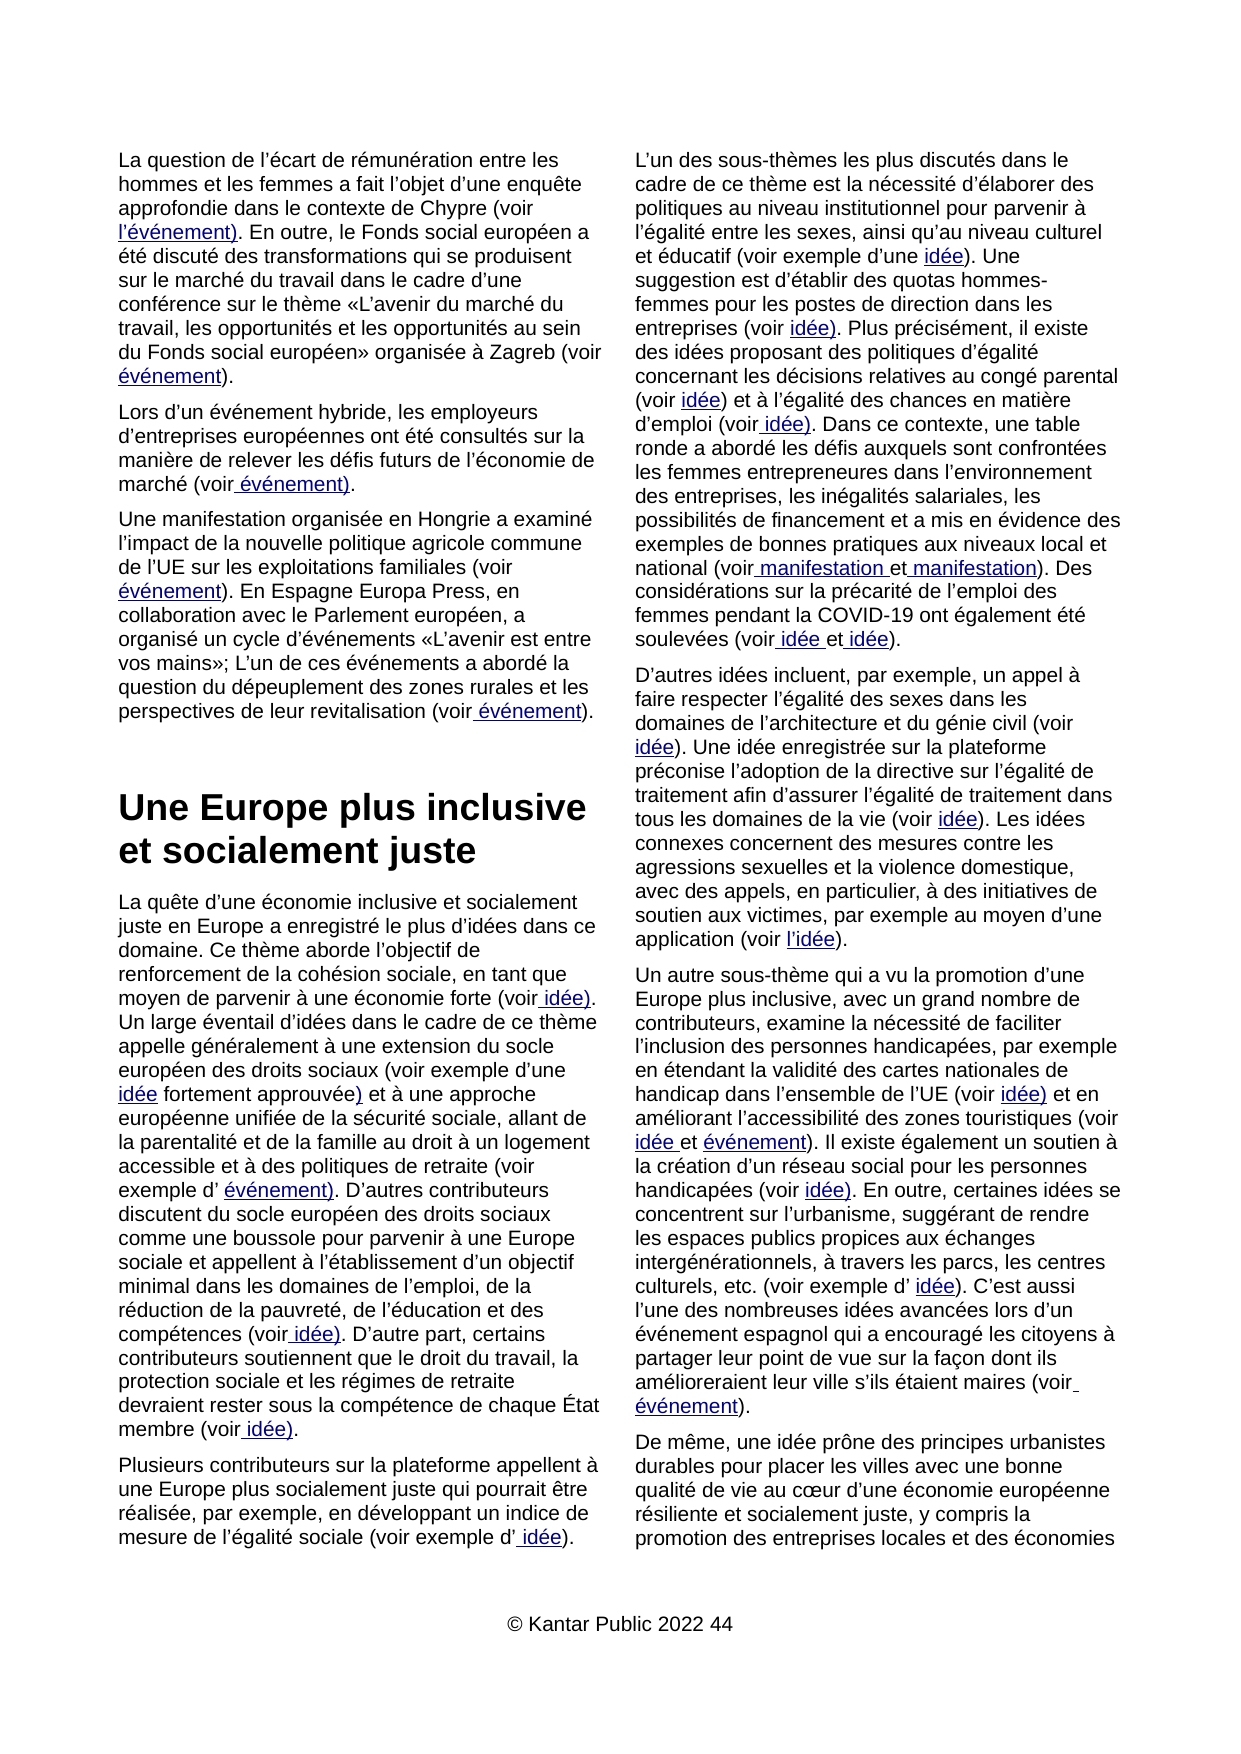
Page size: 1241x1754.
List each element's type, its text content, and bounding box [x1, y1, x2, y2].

text La question de l’écart de rémunération entre les hommes et les femmes a fait l’objet d’une enquête approfondie dans le contexte de Chypre (voir l’événement). En outre, le Fonds social européen a été discuté des transformations qui se produisent sur le marché du travail dans le cadre d’une conférence sur le thème «L’avenir du marché du travail, les opportunités et les opportunités au sein du Fonds social européen» organisée à Zagreb (voir événement). [118, 148, 605, 388]
text Un autre sous-thème qui a vu la promotion d’une Europe plus inclusive, avec un grand nombre de contributeurs, examine la nécessité de faciliter l’inclusion des personnes handicapées, par exemple en étendant la validité des cartes nationales de handicap dans l’ensemble de l’UE (voir idée) et en améliorant l’accessibilité des zones touristiques (voir idée et événement). Il existe également un soutien à la création d’un réseau social pour les personnes handicapées (voir idée). En outre, certaines idées se concentrent sur l’urbanisme, suggérant de rendre les espaces publics propices aux échanges intergénérationnels, à travers les parcs, les centres culturels, etc. (voir exemple d’ idée). C’est aussi l’une des nombreuses idées avancées lors d’un événement espagnol qui a encouragé les citoyens à partager leur point de vue sur la façon dont ils amélioreraient leur ville s’ils étaient maires (voir événement). [635, 962, 1122, 1418]
text La quête d’une économie inclusive et socialement juste en Europe a enregistré le plus d’idées dans ce domaine. Ce thème aborde l’objectif de renforcement de la cohésion sociale, en tant que moyen de parvenir à une économie forte (voir idée). Un large éventail d’idées dans le cadre de ce thème appelle généralement à une extension du socle européen des droits sociaux (voir exemple d’une idée fortement approuvée) et à une approche européenne unifiée de la sécurité sociale, allant de la parentalité et de la famille au droit à un logement accessible et à des politiques de retraite (voir exemple d’ événement). D’autres contributeurs discutent du socle européen des droits sociaux comme une boussole pour parvenir à une Europe sociale et appellent à l’établissement d’un objectif minimal dans les domaines de l’emploi, de la réduction de la pauvreté, de l’éducation et des compétences (voir idée). D’autre part, certains contributeurs soutiennent que le droit du travail, la protection sociale et les régimes de retraite devraient rester sous la compétence de chaque État membre (voir idée). [118, 890, 605, 1441]
text L’un des sous-thèmes les plus discutés dans le cadre de ce thème est la nécessité d’élaborer des politiques au niveau institutionnel pour parvenir à l’égalité entre les sexes, ainsi qu’au niveau culturel et éducatif (voir exemple d’une idée). Une suggestion est d’établir des quotas hommes-femmes pour les postes de direction dans les entreprises (voir idée). Plus précisément, il existe des idées proposant des politiques d’égalité concernant les décisions relatives au congé parental (voir idée) et à l’égalité des chances en matière d’emploi (voir idée). Dans ce contexte, une table ronde a abordé les défis auxquels sont confrontées les femmes entrepreneures dans l’environnement des entreprises, les inégalités salariales, les possibilités de financement et a mis en évidence des exemples de bonnes pratiques aux niveaux local et national (voir manifestation et manifestation). Des considérations sur la précarité de l’emploi des femmes pendant la COVID-19 ont également été soulevées (voir idée et idée). [635, 148, 1122, 651]
text Une manifestation organisée en Hongrie a examiné l’impact de la nouvelle politique agricole commune de l’UE sur les exploitations familiales (voir événement). En Espagne Europa Press, en collaboration avec le Parlement européen, a organisé un cycle d’événements «L’avenir est entre vos mains»; L’un de ces événements a abordé la question du dépeuplement des zones rurales et les perspectives de leur revitalisation (voir événement). [118, 507, 605, 723]
text De même, une idée prône des principes urbanistes durables pour placer les villes avec une bonne qualité de vie au cœur d’une économie européenne résiliente et socialement juste, y compris la promotion des entreprises locales et des économies [635, 1429, 1122, 1549]
text D’autres idées incluent, par exemple, un appel à faire respecter l’égalité des sexes dans les domaines de l’architecture et du génie civil (voir idée). Une idée enregistrée sur la plateforme préconise l’adoption de la directive sur l’égalité de traitement afin d’assurer l’égalité de traitement dans tous les domaines de la vie (voir idée). Les idées connexes concernent des mesures contre les agressions sexuelles et la violence domestique, avec des appels, en particulier, à des initiatives de soutien aux victimes, par exemple au moyen d’une application (voir l’idée). [635, 663, 1122, 951]
text Plusieurs contributeurs sur la plateforme appellent à une Europe plus socialement juste qui pourrait être réalisée, par exemple, en développant un indice de mesure de l’égalité sociale (voir exemple d’ idée). [118, 1453, 605, 1549]
subtitle Une Europe plus inclusive et socialement juste [118, 785, 605, 872]
text Lors d’un événement hybride, les employeurs d’entreprises européennes ont été consultés sur la manière de relever les défis futurs de l’économie de marché (voir événement). [118, 399, 605, 495]
